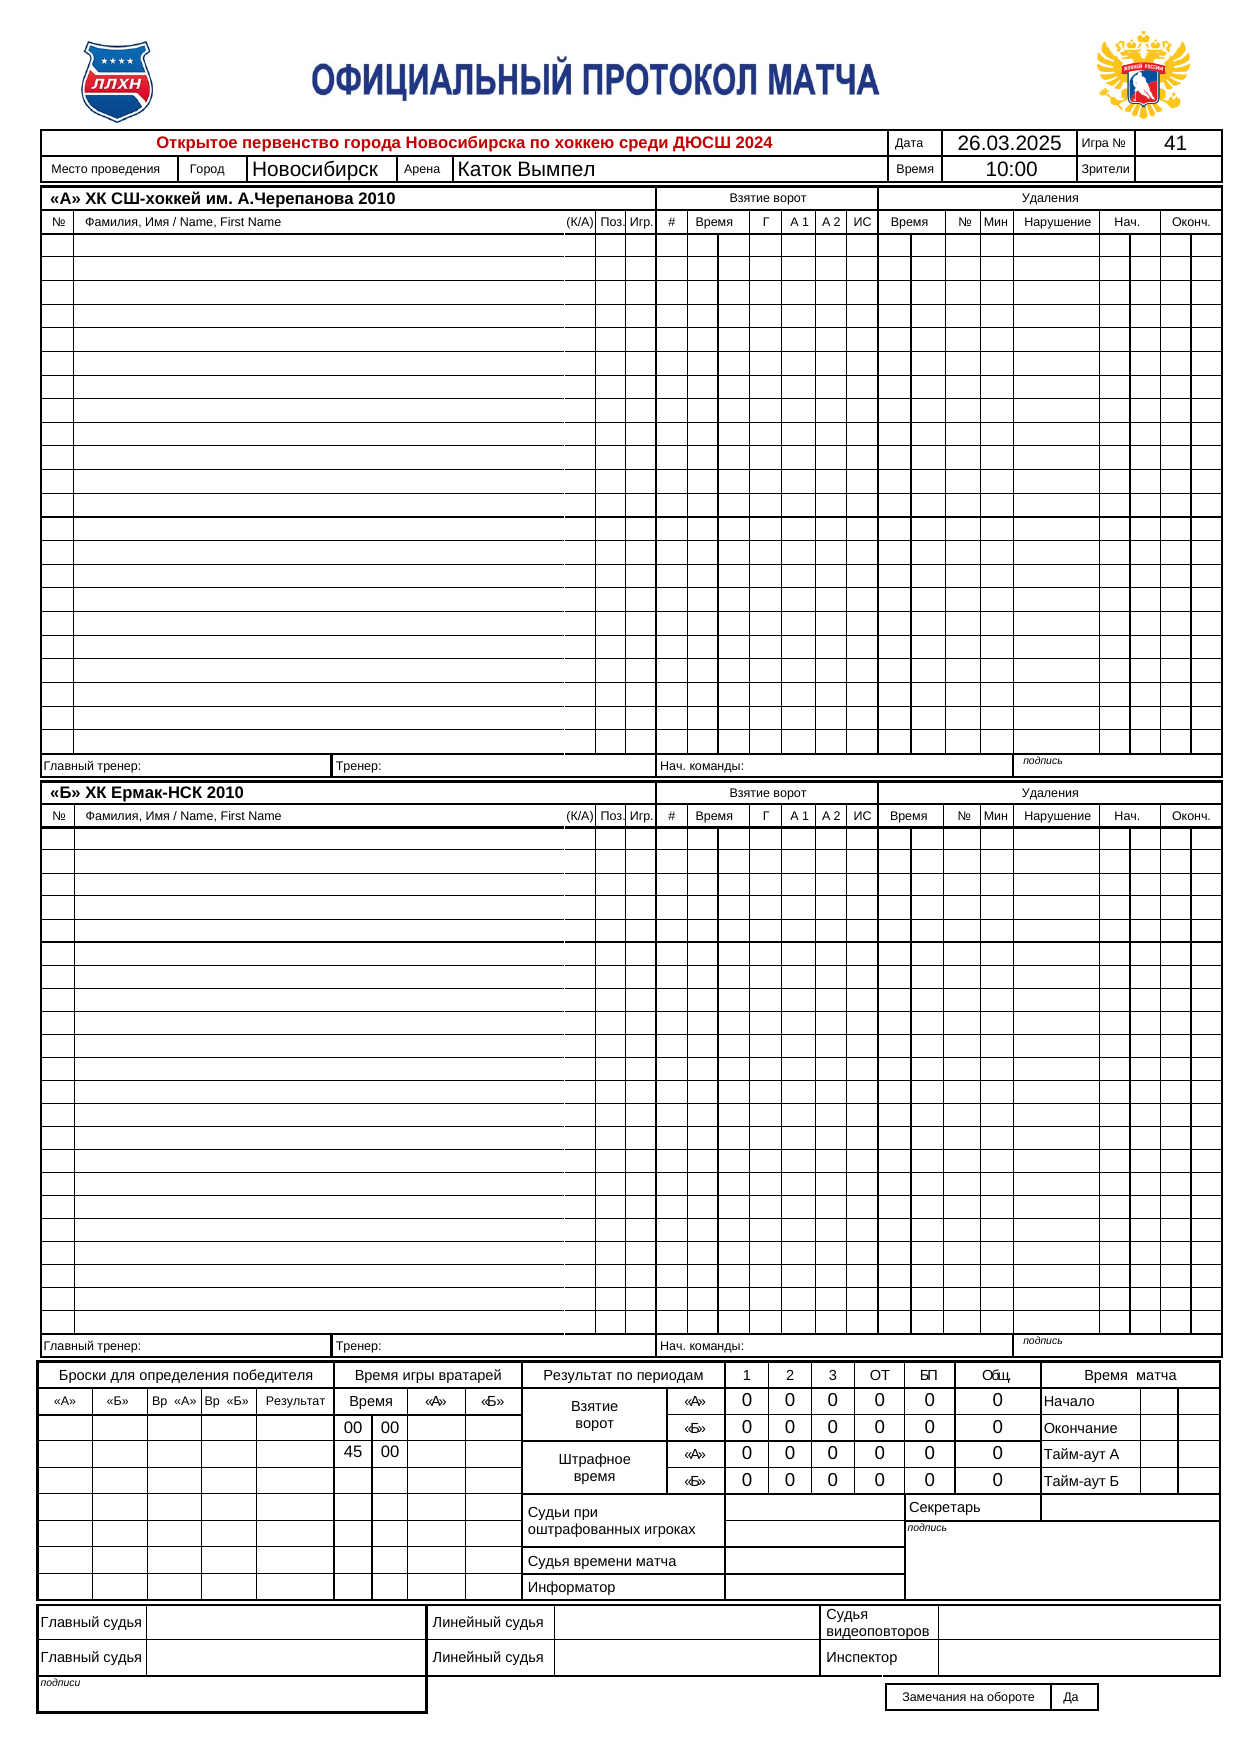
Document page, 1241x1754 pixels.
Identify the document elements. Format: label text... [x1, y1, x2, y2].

table_cell [879, 328, 910, 351]
table_cell [75, 1081, 564, 1103]
table_cell [74, 305, 564, 327]
table_cell [816, 588, 846, 611]
table_cell [42, 1127, 74, 1149]
table_cell [750, 446, 781, 469]
table_cell [1161, 920, 1190, 941]
table_cell «А» [39, 1389, 92, 1413]
table_cell [719, 943, 749, 964]
table_cell [1100, 659, 1129, 682]
table_cell [39, 1494, 92, 1520]
table_cell [981, 707, 1013, 729]
table_cell 0 [855, 1468, 904, 1493]
table_cell Тайм-аут А [1042, 1441, 1140, 1467]
table_cell [42, 612, 73, 634]
table_cell [42, 305, 73, 327]
table_cell [912, 1081, 943, 1103]
table_cell Линейный судья [428, 1640, 554, 1675]
table_cell [1161, 446, 1190, 469]
table_cell [879, 896, 910, 918]
table_cell [879, 829, 910, 849]
table_cell [1192, 565, 1221, 587]
table_cell [719, 1311, 749, 1333]
table_cell [1100, 376, 1129, 398]
table_cell [335, 1521, 371, 1546]
table_cell [42, 328, 73, 351]
table_cell [626, 1081, 655, 1103]
table_cell [847, 730, 877, 753]
table_cell [782, 1265, 815, 1287]
table_cell [1100, 399, 1129, 422]
table_cell [626, 943, 655, 964]
table_cell [912, 1150, 943, 1172]
table_cell [750, 1219, 781, 1241]
table_cell [596, 1265, 625, 1287]
table_cell [75, 850, 564, 872]
table_cell [944, 1035, 980, 1057]
table_cell [912, 423, 945, 445]
table_cell [1131, 1288, 1160, 1310]
table_cell [1100, 328, 1129, 351]
table_cell [565, 1127, 595, 1149]
table_cell [944, 1242, 980, 1264]
table_cell [626, 235, 655, 256]
table_cell [565, 588, 595, 611]
table_cell [428, 1677, 882, 1711]
table_cell [596, 281, 625, 303]
table_cell [1131, 920, 1160, 941]
table_cell [657, 1265, 687, 1287]
table_cell [93, 1521, 147, 1546]
table_cell [565, 920, 595, 941]
table_cell [1192, 518, 1221, 540]
table_cell [912, 235, 945, 256]
table_cell [912, 588, 945, 611]
table_cell [1161, 659, 1190, 682]
table_cell [847, 1150, 877, 1172]
table_cell [782, 376, 815, 398]
table_cell [42, 730, 73, 753]
table_cell [688, 281, 717, 303]
table_cell Фамилия, Имя / Name, First Name [74, 211, 565, 233]
table_cell [1192, 636, 1221, 658]
table_cell [565, 659, 595, 682]
table_cell [74, 399, 564, 422]
table_cell [657, 1035, 687, 1057]
table_cell [1192, 707, 1221, 729]
table_cell [782, 470, 815, 493]
table_cell [1131, 1035, 1160, 1057]
table_cell [879, 1196, 910, 1218]
table_cell [626, 281, 655, 303]
table_cell [42, 235, 73, 256]
table_cell [565, 446, 595, 469]
table_cell [626, 399, 655, 422]
table_cell [257, 1521, 333, 1546]
table_cell [626, 850, 655, 872]
table_cell [1100, 305, 1129, 327]
table_cell [1161, 874, 1190, 895]
table_cell [42, 707, 73, 729]
table_cell [847, 850, 877, 872]
table_cell [657, 707, 687, 729]
table_cell [946, 305, 980, 327]
table_cell [981, 328, 1013, 351]
table_cell [816, 565, 846, 587]
table_cell [912, 1196, 943, 1218]
table_cell Линейный судья [428, 1606, 554, 1639]
table_cell [75, 829, 564, 849]
table_cell [816, 305, 846, 327]
table_cell [750, 920, 781, 941]
table_cell [74, 328, 564, 351]
table_cell [981, 257, 1013, 280]
table_cell [688, 235, 717, 256]
table_cell [688, 1173, 717, 1195]
table_cell [657, 1104, 687, 1126]
table_cell [782, 683, 815, 706]
table_cell [944, 1012, 980, 1033]
table_cell 0 [956, 1468, 1040, 1493]
table_cell [912, 683, 945, 706]
table_cell [466, 1441, 521, 1467]
table_cell [596, 1127, 625, 1149]
table_cell [879, 874, 910, 895]
table_cell [373, 1574, 407, 1599]
table_cell [946, 707, 980, 729]
table_cell [847, 829, 877, 849]
table_cell [946, 328, 980, 351]
table_cell [42, 565, 73, 587]
table_cell [944, 1288, 980, 1310]
table_cell [750, 1288, 781, 1310]
table_cell [816, 352, 846, 374]
table_cell [816, 1058, 846, 1079]
table_cell [408, 1547, 465, 1573]
table_header Игра № [1078, 131, 1134, 155]
table_cell [408, 1468, 465, 1493]
table_cell [719, 399, 749, 422]
table_cell Поз. [596, 805, 625, 826]
table_cell 0 [905, 1442, 954, 1467]
table_cell [1192, 730, 1221, 753]
table_cell [1136, 157, 1221, 181]
table_cell [75, 989, 564, 1011]
table_cell [596, 588, 625, 611]
table_cell [719, 1104, 749, 1126]
table_cell [42, 1288, 74, 1310]
table_cell [688, 1035, 717, 1057]
table_cell [750, 399, 781, 422]
table_cell [1100, 1265, 1129, 1287]
table_cell [981, 565, 1013, 587]
table_cell 0 [726, 1442, 768, 1467]
table_cell [626, 1242, 655, 1264]
table_cell [626, 730, 655, 753]
table_cell [1192, 423, 1221, 445]
table_cell [750, 966, 781, 987]
table_cell [944, 1150, 980, 1172]
table_cell Главный судья [39, 1640, 146, 1675]
table_cell [565, 352, 595, 374]
table_cell [816, 683, 846, 706]
table_cell [1100, 281, 1129, 303]
table_cell [257, 1441, 333, 1467]
table_cell [596, 305, 625, 327]
table_cell [657, 588, 687, 611]
table_cell [657, 305, 687, 327]
table_cell [42, 494, 73, 516]
table_cell [816, 1219, 846, 1241]
table_cell [912, 565, 945, 587]
table_cell [1100, 636, 1129, 658]
table_cell [657, 352, 687, 374]
table_cell [750, 376, 781, 398]
table_cell Нарушение [1014, 805, 1099, 826]
table_cell [750, 1127, 781, 1149]
table_cell [782, 1127, 815, 1149]
table_cell [719, 730, 749, 753]
table_cell [42, 518, 73, 540]
table_cell [782, 1012, 815, 1033]
table_cell [555, 1640, 819, 1675]
table_cell [719, 1242, 749, 1264]
table_cell [912, 966, 943, 987]
table_cell [75, 943, 564, 964]
table_cell [750, 470, 781, 493]
table_cell [719, 1127, 749, 1149]
table_header Взятие ворот [657, 188, 877, 209]
table_cell 0 [812, 1415, 854, 1440]
table_cell Результат [257, 1389, 333, 1413]
table_cell [1014, 1081, 1099, 1103]
table_cell Нач. [1100, 211, 1160, 233]
table_cell [847, 1104, 877, 1126]
table_cell [912, 470, 945, 493]
table_cell [719, 328, 749, 351]
table_cell Штрафное время [523, 1442, 666, 1493]
table_cell [657, 1058, 687, 1079]
table_cell [1014, 1219, 1099, 1241]
table_cell [1100, 1035, 1129, 1057]
table_cell Каток Вымпел [454, 157, 887, 181]
table_cell [847, 1081, 877, 1103]
table_cell [596, 1081, 625, 1103]
table_header Броски для определения победителя [39, 1363, 333, 1387]
table_cell А 1 [782, 805, 815, 826]
table_cell [1100, 707, 1129, 729]
table_cell подписи [39, 1677, 425, 1711]
table_cell [1141, 1468, 1177, 1493]
table_cell [750, 257, 781, 280]
table_cell [42, 1311, 74, 1333]
table_cell [565, 399, 595, 422]
table_cell [750, 281, 781, 303]
table_cell Мин [981, 805, 1013, 826]
table_cell [1161, 588, 1190, 611]
table_cell [1192, 850, 1221, 872]
table_cell [750, 1104, 781, 1126]
table_cell [944, 1265, 980, 1287]
table_cell [657, 446, 687, 469]
table_cell [981, 399, 1013, 422]
table_cell [93, 1441, 147, 1467]
table_cell [816, 446, 846, 469]
table_header Замечания на обороте [887, 1685, 1050, 1709]
table_header 1 [726, 1363, 768, 1387]
table_cell [1014, 328, 1099, 351]
table_cell [1014, 1104, 1099, 1126]
table_cell [74, 707, 564, 729]
table_cell [42, 541, 73, 564]
table_cell [202, 1574, 256, 1599]
table_cell [1014, 966, 1099, 987]
table_cell [1131, 588, 1160, 611]
table_cell [257, 1547, 333, 1573]
table_cell [466, 1468, 521, 1493]
table_cell [847, 1035, 877, 1057]
table_cell [1161, 612, 1190, 634]
table_cell [719, 376, 749, 398]
table_cell Время [335, 1389, 407, 1413]
table_cell [879, 1219, 910, 1241]
table_cell [816, 1242, 846, 1264]
table_cell [981, 1035, 1013, 1057]
table_cell [816, 896, 846, 918]
table_cell [565, 328, 595, 351]
table_cell [847, 518, 877, 540]
table_cell [944, 966, 980, 987]
table_cell [75, 1265, 564, 1287]
table_cell [912, 541, 945, 564]
table_cell [42, 281, 73, 303]
table_cell Взятие ворот [523, 1389, 666, 1440]
table_cell [596, 446, 625, 469]
table_cell [719, 494, 749, 516]
table_cell [816, 423, 846, 445]
table_cell [946, 399, 980, 422]
table_cell [946, 423, 980, 445]
table_cell [626, 541, 655, 564]
table_cell Информатор [523, 1575, 724, 1599]
table_cell [782, 518, 815, 540]
table_cell [408, 1416, 465, 1440]
table_cell [1161, 399, 1190, 422]
table_cell [879, 730, 910, 753]
table_cell [879, 305, 910, 327]
table_cell [626, 1012, 655, 1033]
table_cell [816, 1035, 846, 1057]
table_cell [688, 518, 717, 540]
table_cell [42, 1196, 74, 1218]
table_cell [1100, 423, 1129, 445]
table_cell [202, 1468, 256, 1493]
table_cell [981, 1058, 1013, 1079]
table_cell [750, 541, 781, 564]
table_cell № [944, 805, 980, 826]
table_cell [944, 850, 980, 872]
table_cell [719, 683, 749, 706]
table_cell [657, 281, 687, 303]
table_cell [719, 1012, 749, 1033]
table_cell [1161, 281, 1190, 303]
table_cell 0 [905, 1389, 954, 1413]
table_cell [816, 874, 846, 895]
table_cell [1014, 1058, 1099, 1079]
table_cell [1131, 612, 1160, 634]
table_cell [1161, 1150, 1190, 1172]
table_cell [75, 1288, 564, 1310]
table_cell [719, 612, 749, 634]
table_cell Время [688, 805, 749, 826]
table_cell [1131, 399, 1160, 422]
table_cell [1161, 1081, 1190, 1103]
table_cell [719, 1035, 749, 1057]
table_cell [1100, 446, 1129, 469]
table_cell [719, 1173, 749, 1195]
table_cell [1192, 1219, 1221, 1241]
table_cell [719, 966, 749, 987]
table_cell [719, 541, 749, 564]
table_cell [257, 1468, 333, 1493]
table_cell [847, 1219, 877, 1241]
table_cell [1100, 896, 1129, 918]
table_cell [565, 1265, 595, 1287]
table_cell [688, 659, 717, 682]
table_cell [42, 920, 74, 941]
table_cell [1161, 1219, 1190, 1241]
table_cell [879, 1288, 910, 1310]
table_cell [816, 1288, 846, 1310]
table_cell [847, 896, 877, 918]
table_cell [626, 1265, 655, 1287]
table_cell Г [750, 211, 781, 233]
table_cell [1161, 470, 1190, 493]
table_cell 00 [335, 1416, 371, 1440]
table_cell [1014, 943, 1099, 964]
table_cell [1014, 518, 1099, 540]
table_cell [42, 1242, 74, 1264]
table_cell [879, 659, 910, 682]
table_cell [726, 1575, 904, 1599]
table_cell [202, 1547, 256, 1573]
table_cell [1131, 281, 1160, 303]
table_cell [719, 257, 749, 280]
table_cell [879, 1012, 910, 1033]
table_cell [1100, 1127, 1129, 1149]
table_cell [1192, 920, 1221, 941]
table_cell [946, 659, 980, 682]
table_cell [688, 376, 717, 398]
table_cell [626, 612, 655, 634]
table_cell [847, 1012, 877, 1033]
table_cell [816, 707, 846, 729]
table_cell [42, 1081, 74, 1103]
table_cell [626, 1288, 655, 1310]
table_cell [596, 352, 625, 374]
table_cell [782, 707, 815, 729]
table_cell «А» [408, 1389, 465, 1413]
table_cell [879, 235, 910, 256]
table_header 41 [1136, 131, 1221, 155]
table_cell [879, 518, 910, 540]
table_cell 0 [956, 1415, 1040, 1440]
table_cell [1131, 896, 1160, 918]
table_cell [726, 1548, 904, 1573]
table_cell «А» [668, 1442, 724, 1467]
table_cell «Б» [668, 1415, 724, 1440]
table_cell [565, 494, 595, 516]
table_cell [565, 541, 595, 564]
table_cell 0 [905, 1415, 954, 1440]
table_cell [74, 636, 564, 658]
table_cell [1192, 1081, 1221, 1103]
table_cell [879, 1311, 910, 1333]
table_cell Поз. [596, 211, 625, 233]
table_cell [816, 829, 846, 849]
table_cell [847, 989, 877, 1011]
table_cell [1161, 541, 1190, 564]
table_cell [981, 1127, 1013, 1149]
table_cell [912, 636, 945, 658]
table_cell [946, 565, 980, 587]
table_cell [42, 659, 73, 682]
table_cell 0 [956, 1442, 1040, 1467]
table_cell [719, 588, 749, 611]
table_cell [565, 470, 595, 493]
table_cell [93, 1574, 147, 1599]
table_cell [42, 1012, 74, 1033]
table_cell 0 [769, 1468, 811, 1493]
table_cell [719, 1265, 749, 1287]
table_cell [782, 257, 815, 280]
table_cell [74, 541, 564, 564]
table_cell [1100, 470, 1129, 493]
table_cell [816, 257, 846, 280]
table_cell [946, 683, 980, 706]
table_cell [1131, 1150, 1160, 1172]
table_cell [75, 1173, 564, 1195]
table_cell [879, 565, 910, 587]
table_cell [565, 1104, 595, 1126]
table_cell [1100, 683, 1129, 706]
table_cell [1161, 1196, 1190, 1218]
table_cell [1100, 1150, 1129, 1172]
table_cell [75, 1012, 564, 1033]
table_cell [657, 376, 687, 398]
table_cell [565, 518, 595, 540]
table_cell [847, 1173, 877, 1195]
table_cell [565, 989, 595, 1011]
table_cell [1014, 707, 1099, 729]
table_cell [879, 636, 910, 658]
table_cell [626, 707, 655, 729]
table_cell [596, 829, 625, 849]
table_cell [565, 829, 595, 849]
table_cell Нарушение [1014, 211, 1099, 233]
table_cell [847, 1265, 877, 1287]
table_cell [750, 850, 781, 872]
table_cell [1100, 494, 1129, 516]
table_cell [912, 1311, 943, 1333]
table_cell [335, 1547, 371, 1573]
table_cell [688, 541, 717, 564]
table_cell [750, 518, 781, 540]
table_cell [466, 1494, 521, 1520]
table_cell [75, 874, 564, 895]
table_cell [1100, 730, 1129, 753]
table_cell [1131, 328, 1160, 351]
table_cell [750, 1081, 781, 1103]
table_cell [750, 612, 781, 634]
table_cell [1014, 989, 1099, 1011]
table_cell [879, 989, 910, 1011]
table_cell [750, 1150, 781, 1172]
table_cell [74, 518, 564, 540]
table_cell А 2 [816, 211, 846, 233]
table_cell # [657, 211, 687, 233]
table_cell [1161, 896, 1190, 918]
table_cell [1179, 1389, 1219, 1413]
table_cell Судьи при оштрафованных игроках [523, 1495, 724, 1546]
table_cell [879, 1265, 910, 1287]
table_cell [596, 1150, 625, 1172]
table_cell [782, 494, 815, 516]
table_cell [657, 1012, 687, 1033]
table_cell [657, 659, 687, 682]
table_cell [1100, 1104, 1129, 1126]
table_cell [750, 829, 781, 849]
table_cell [466, 1547, 521, 1573]
table_cell Арена [398, 157, 452, 181]
table_cell [565, 1150, 595, 1172]
table_cell [847, 565, 877, 587]
table_cell [782, 874, 815, 895]
table_cell [782, 1104, 815, 1126]
table_cell [782, 1150, 815, 1172]
table_cell [816, 235, 846, 256]
table_cell [847, 588, 877, 611]
table_header 2 [769, 1363, 811, 1387]
table_cell [688, 1219, 717, 1241]
table_cell [847, 874, 877, 895]
table_header БП [905, 1363, 954, 1387]
table_cell [626, 1104, 655, 1126]
table_cell Зрители [1078, 157, 1134, 181]
table_cell [42, 683, 73, 706]
table_cell [912, 850, 943, 872]
table_cell [565, 874, 595, 895]
table_cell подпись [1014, 755, 1221, 776]
table_cell [782, 636, 815, 658]
table_cell [912, 989, 943, 1011]
table_cell [335, 1574, 371, 1599]
table_cell [981, 612, 1013, 634]
table_cell [596, 730, 625, 753]
table_cell [912, 376, 945, 398]
table_cell [42, 636, 73, 658]
table_cell [1014, 470, 1099, 493]
table_cell Время [688, 211, 749, 233]
table_cell [657, 565, 687, 587]
table_cell [42, 1150, 74, 1172]
table_cell [1192, 874, 1221, 895]
table_cell [1014, 565, 1099, 587]
table_cell [596, 541, 625, 564]
table_cell [1192, 1012, 1221, 1033]
table_cell [912, 707, 945, 729]
table_cell [74, 352, 564, 374]
table_cell [1161, 1035, 1190, 1057]
table_cell [1100, 588, 1129, 611]
table_cell [596, 423, 625, 445]
table_cell [1014, 1035, 1099, 1057]
table_cell [596, 636, 625, 658]
table_cell [981, 1173, 1013, 1195]
table_cell [946, 612, 980, 634]
table_cell [626, 1196, 655, 1218]
table_cell [912, 1242, 943, 1264]
table_cell Фамилия, Имя / Name, First Name [75, 805, 565, 826]
table_cell [981, 1288, 1013, 1310]
table_cell [1100, 1173, 1129, 1195]
table_cell № [946, 211, 980, 233]
table_cell [750, 1035, 781, 1057]
table_cell [626, 352, 655, 374]
table_cell [148, 1416, 201, 1440]
table_cell [1192, 966, 1221, 987]
table_cell [657, 423, 687, 445]
table_cell [1131, 1219, 1160, 1241]
table_cell [944, 874, 980, 895]
table_cell [946, 636, 980, 658]
table_cell [719, 281, 749, 303]
table_cell [1192, 1288, 1221, 1310]
table_cell [596, 1288, 625, 1310]
table_cell [626, 1311, 655, 1333]
table_cell [879, 1150, 910, 1172]
table_cell [719, 565, 749, 587]
table_cell [981, 541, 1013, 564]
table_cell [657, 1219, 687, 1241]
table_cell [719, 636, 749, 658]
table_cell [596, 1242, 625, 1264]
table_cell [981, 352, 1013, 374]
table_header Общ. [956, 1363, 1040, 1387]
table_cell [847, 399, 877, 422]
table_cell [879, 612, 910, 634]
table_cell [719, 235, 749, 256]
table_cell [1192, 896, 1221, 918]
table_cell [750, 328, 781, 351]
table_cell [42, 896, 74, 918]
table_cell [719, 1058, 749, 1079]
table_cell [944, 1127, 980, 1149]
table_cell [981, 494, 1013, 516]
table_cell [466, 1416, 521, 1440]
table_cell [565, 1035, 595, 1057]
table_cell [75, 1242, 564, 1264]
table_cell [750, 989, 781, 1011]
table_cell [912, 1035, 943, 1057]
table_cell [688, 423, 717, 445]
table_cell «Б» [93, 1389, 147, 1413]
table_cell [1192, 352, 1221, 374]
table_cell [688, 612, 717, 634]
table_cell [74, 494, 564, 516]
table_cell [688, 446, 717, 469]
table_cell [626, 1150, 655, 1172]
table_cell № [42, 805, 74, 826]
table_cell [981, 518, 1013, 540]
table_cell [565, 423, 595, 445]
table_cell Г [750, 805, 781, 826]
table_cell [1100, 829, 1129, 849]
table_cell [912, 612, 945, 634]
table_cell [981, 943, 1013, 964]
table_cell [42, 943, 74, 964]
table_cell [74, 730, 564, 753]
table_cell [1161, 257, 1190, 280]
table_cell [1131, 235, 1160, 256]
table_cell [1100, 966, 1129, 987]
table_cell [944, 943, 980, 964]
table_cell [879, 1242, 910, 1264]
table_cell [1014, 446, 1099, 469]
table_cell [1014, 352, 1099, 374]
table_header Результат по периодам [523, 1363, 724, 1387]
table_cell [202, 1521, 256, 1546]
table_cell [1192, 683, 1221, 706]
table_cell [1192, 470, 1221, 493]
table_cell [626, 470, 655, 493]
table_cell [657, 1242, 687, 1264]
table_cell [782, 423, 815, 445]
table_cell [879, 257, 910, 280]
table_cell [750, 874, 781, 895]
table_cell [688, 352, 717, 374]
table_cell [750, 352, 781, 374]
table_cell [688, 683, 717, 706]
table_cell [688, 257, 717, 280]
table_cell [1179, 1468, 1219, 1493]
table_cell 0 [855, 1389, 904, 1413]
table_cell [688, 1058, 717, 1079]
table_cell [1192, 376, 1221, 398]
table_cell [981, 423, 1013, 445]
table_cell [782, 281, 815, 303]
table_cell [879, 541, 910, 564]
table_cell [1014, 1196, 1099, 1218]
table_cell [944, 1196, 980, 1218]
table_cell [1131, 966, 1160, 987]
table_cell [847, 1288, 877, 1310]
table_cell [750, 588, 781, 611]
table_cell [946, 257, 980, 280]
table_cell [847, 328, 877, 351]
table_cell Вр «Б» [202, 1389, 256, 1413]
table_cell [946, 730, 980, 753]
table_cell [1192, 281, 1221, 303]
table_cell [39, 1547, 92, 1573]
table_cell [1192, 1173, 1221, 1195]
table_cell [408, 1521, 465, 1546]
table_cell [408, 1494, 465, 1520]
table_cell [981, 376, 1013, 398]
table_cell [944, 1104, 980, 1126]
table_cell [148, 1494, 201, 1520]
table_cell [1100, 920, 1129, 941]
table_cell [1131, 305, 1160, 327]
table_cell [626, 328, 655, 351]
table_cell [1192, 1150, 1221, 1172]
table_cell [912, 829, 943, 849]
table_cell [75, 1058, 564, 1079]
table_cell [1014, 423, 1099, 445]
table_cell [879, 920, 910, 941]
table_cell [596, 1196, 625, 1218]
table_cell 0 [812, 1468, 854, 1493]
table_cell [750, 943, 781, 964]
table_cell [847, 257, 877, 280]
table_cell [42, 874, 74, 895]
table_cell [981, 920, 1013, 941]
table_cell [42, 1035, 74, 1057]
table_cell [879, 494, 910, 516]
table_cell [782, 1219, 815, 1241]
table_cell [782, 1035, 815, 1057]
table_cell [912, 1173, 943, 1195]
table_cell [688, 1242, 717, 1264]
table_cell [782, 850, 815, 872]
table_header Удаления [879, 188, 1221, 209]
table_cell [981, 1265, 1013, 1287]
table_cell [688, 707, 717, 729]
table_cell [816, 1173, 846, 1195]
table_cell [626, 896, 655, 918]
table_cell Инспектор [821, 1640, 938, 1675]
table_cell [1131, 1081, 1160, 1103]
table_cell Главный судья [39, 1606, 146, 1639]
table_cell [74, 446, 564, 469]
table_cell (К/А) [565, 211, 595, 233]
table_cell [1141, 1389, 1177, 1413]
table_cell [847, 1058, 877, 1079]
table_cell [879, 281, 910, 303]
table_cell [912, 399, 945, 422]
table_cell [596, 683, 625, 706]
table_cell Время [879, 211, 945, 233]
table_cell [1131, 1127, 1160, 1149]
table_cell Мин [981, 211, 1013, 233]
table_cell [688, 966, 717, 987]
table_cell [981, 281, 1013, 303]
table_cell [816, 376, 846, 398]
table_cell [981, 896, 1013, 918]
table_cell [946, 518, 980, 540]
table_cell [39, 1416, 92, 1440]
table_cell [1100, 874, 1129, 895]
table_cell [847, 494, 877, 516]
table_cell [1161, 636, 1190, 658]
table_cell [626, 989, 655, 1011]
table_cell [688, 494, 717, 516]
table_cell [1161, 565, 1190, 587]
table_cell [1014, 1150, 1099, 1172]
table_cell [719, 989, 749, 1011]
table_cell [1131, 850, 1160, 872]
table_cell [688, 943, 717, 964]
table_cell [657, 612, 687, 634]
table_cell [879, 943, 910, 964]
table_cell [1014, 541, 1099, 564]
table_cell [782, 1288, 815, 1310]
table_cell [1131, 636, 1160, 658]
table_cell [626, 966, 655, 987]
table_cell [1014, 920, 1099, 941]
table_cell [816, 943, 846, 964]
table_cell [719, 305, 749, 327]
table_cell [1131, 989, 1160, 1011]
table_cell [1014, 730, 1099, 753]
table_cell [688, 1150, 717, 1172]
table_cell [782, 565, 815, 587]
table_cell [1014, 636, 1099, 658]
table_cell [981, 235, 1013, 256]
table_cell [74, 659, 564, 682]
table_cell [408, 1441, 465, 1467]
table_cell [657, 730, 687, 753]
table_cell [879, 683, 910, 706]
table_cell [1192, 1127, 1221, 1149]
table_cell [565, 1219, 595, 1241]
table_cell [373, 1547, 407, 1573]
table_cell 0 [855, 1415, 904, 1440]
table_cell А 1 [782, 211, 815, 233]
table_cell [565, 1288, 595, 1310]
table_cell [74, 588, 564, 611]
table_cell [1131, 1173, 1160, 1195]
table_cell [596, 1058, 625, 1079]
table_cell [1161, 943, 1190, 964]
table_cell [1014, 1012, 1099, 1033]
table_cell [688, 896, 717, 918]
table_cell [1192, 305, 1221, 327]
table_cell [981, 588, 1013, 611]
table_cell «Б » [466, 1389, 521, 1413]
table_cell [816, 1265, 846, 1287]
table_header Открытое первенство города Новосибирска по хоккею среди ДЮСШ 2024 [42, 131, 887, 155]
table_cell [1100, 1288, 1129, 1310]
table_cell 0 [812, 1442, 854, 1467]
table_cell [1100, 1196, 1129, 1218]
table_cell [912, 1219, 943, 1241]
table_cell [596, 943, 625, 964]
table_header Дата [889, 131, 941, 155]
table_cell [981, 659, 1013, 682]
table_cell [1014, 1311, 1099, 1333]
table_cell 0 [812, 1389, 854, 1413]
table_cell [1161, 966, 1190, 987]
table_cell [981, 874, 1013, 895]
table_cell [688, 470, 717, 493]
table_cell [1014, 659, 1099, 682]
table_cell [1192, 1196, 1221, 1218]
table_cell [944, 989, 980, 1011]
table_cell [75, 920, 564, 941]
table_cell [565, 1242, 595, 1264]
table_cell [148, 1574, 201, 1599]
table_cell [688, 1104, 717, 1126]
table_cell Тренер: [333, 1335, 655, 1356]
table_cell [750, 423, 781, 445]
table_cell [1161, 1058, 1190, 1079]
table_cell [981, 636, 1013, 658]
table_cell [1141, 1441, 1177, 1467]
table_cell [1014, 305, 1099, 327]
table_cell [626, 376, 655, 398]
table_cell [1131, 257, 1160, 280]
table_cell [782, 328, 815, 351]
table_cell [944, 896, 980, 918]
table_cell [74, 423, 564, 445]
table_cell [816, 966, 846, 987]
table_cell [75, 1104, 564, 1126]
table_cell [42, 423, 73, 445]
table_cell [750, 707, 781, 729]
table_cell [688, 1265, 717, 1287]
table_cell [912, 446, 945, 469]
table_cell [944, 1058, 980, 1079]
table_cell [1131, 730, 1160, 753]
table_cell [657, 470, 687, 493]
table_cell [42, 470, 73, 493]
table_cell [847, 423, 877, 445]
table_cell [657, 966, 687, 987]
table_cell [847, 612, 877, 634]
table_cell [782, 966, 815, 987]
table_cell [912, 257, 945, 280]
table_cell [596, 257, 625, 280]
table_header ОТ [855, 1363, 904, 1387]
table_cell [750, 305, 781, 327]
table_cell [657, 1081, 687, 1103]
table_cell 00 [373, 1416, 407, 1440]
table_cell [782, 1173, 815, 1195]
table_cell [148, 1441, 201, 1467]
table_cell «Б» [668, 1468, 724, 1493]
table_cell Игр. [626, 805, 655, 826]
table_cell [74, 683, 564, 706]
table_cell Нач. [1100, 805, 1160, 826]
table_cell [1161, 707, 1190, 729]
table_cell [944, 1081, 980, 1103]
table_cell [946, 541, 980, 564]
table_cell [1131, 352, 1160, 374]
table_cell [596, 896, 625, 918]
table_cell [912, 305, 945, 327]
table_cell [719, 659, 749, 682]
table_cell [981, 1196, 1013, 1218]
table_cell [1131, 829, 1160, 849]
table_cell [1131, 541, 1160, 564]
table_cell [466, 1574, 521, 1599]
table_cell [981, 829, 1013, 849]
table_cell [1131, 423, 1160, 445]
table_cell Место проведения [42, 157, 177, 181]
table_cell [335, 1494, 371, 1520]
table_cell [1192, 1265, 1221, 1287]
table_cell [847, 352, 877, 374]
table_cell Оконч. [1161, 211, 1221, 233]
table_cell [944, 1173, 980, 1195]
table_cell [596, 235, 625, 256]
table_cell [1014, 829, 1099, 849]
table_cell [847, 1242, 877, 1264]
table_cell [1014, 494, 1099, 516]
table_cell [939, 1606, 1219, 1639]
table_cell Вр «А» [148, 1389, 201, 1413]
table_cell [981, 1150, 1013, 1172]
table_cell [596, 399, 625, 422]
table_cell [782, 235, 815, 256]
table_cell [847, 920, 877, 941]
table_cell [816, 612, 846, 634]
table_cell [688, 1311, 717, 1333]
table_cell [688, 588, 717, 611]
table_cell [1141, 1415, 1177, 1440]
table_cell [750, 1196, 781, 1218]
table_cell [879, 1104, 910, 1126]
table_cell [657, 235, 687, 256]
table_cell [42, 399, 73, 422]
table_cell [596, 1173, 625, 1195]
table_cell [596, 376, 625, 398]
table_cell [912, 1104, 943, 1126]
table_cell Судья видеоповторов [821, 1606, 938, 1639]
table_cell [1014, 896, 1099, 918]
table_cell [1192, 943, 1221, 964]
table_cell [75, 1127, 564, 1149]
table_cell [1100, 541, 1129, 564]
table_cell [946, 352, 980, 374]
table_cell [719, 446, 749, 469]
table_cell [750, 659, 781, 682]
table_cell [1131, 874, 1160, 895]
table_cell [847, 966, 877, 987]
table_cell [335, 1468, 371, 1493]
table_cell [1161, 423, 1190, 445]
table_cell [847, 636, 877, 658]
table_cell [719, 1081, 749, 1103]
table_cell [42, 850, 74, 872]
table_cell [1161, 1265, 1190, 1287]
table_cell [688, 989, 717, 1011]
table_cell Игр. [626, 211, 655, 233]
table_cell [1100, 1058, 1129, 1079]
table_cell [565, 257, 595, 280]
table_cell [657, 874, 687, 895]
table_cell А 2 [816, 805, 846, 826]
table_cell [1131, 1242, 1160, 1264]
table_cell [596, 850, 625, 872]
table_cell [74, 612, 564, 634]
table_cell [1042, 1495, 1219, 1520]
table_cell [1100, 257, 1129, 280]
table_cell [565, 1196, 595, 1218]
table_cell [816, 1104, 846, 1126]
table_cell [626, 1127, 655, 1149]
table_cell [981, 1104, 1013, 1126]
table_cell [1014, 588, 1099, 611]
table_cell [1131, 376, 1160, 398]
table_cell [688, 636, 717, 658]
table_cell [879, 423, 910, 445]
table_cell [981, 305, 1013, 327]
table_cell [1192, 541, 1221, 564]
table_cell [596, 1012, 625, 1033]
table_cell [782, 730, 815, 753]
table_cell [1161, 683, 1190, 706]
table_cell [75, 1035, 564, 1057]
table_cell [626, 305, 655, 327]
table_cell [847, 707, 877, 729]
table_cell [879, 707, 910, 729]
table_cell [42, 989, 74, 1011]
table_cell [719, 423, 749, 445]
table_cell [565, 376, 595, 398]
table_cell [657, 257, 687, 280]
table_cell [688, 1081, 717, 1103]
table_cell [782, 896, 815, 918]
table_cell 0 [726, 1468, 768, 1493]
table_cell [1161, 1127, 1190, 1149]
table_cell [42, 352, 73, 374]
table_cell [847, 376, 877, 398]
table_cell [847, 470, 877, 493]
table_cell Главный тренер: [42, 1335, 330, 1356]
table_cell [1131, 1265, 1160, 1287]
table_cell [782, 989, 815, 1011]
table_cell [596, 1035, 625, 1057]
table_cell [1014, 1127, 1099, 1149]
table_cell [257, 1416, 333, 1440]
table_cell [879, 352, 910, 374]
table_header «Б» ХК Ермак-НСК 2010 [42, 783, 655, 803]
table_cell [1014, 1265, 1099, 1287]
table_cell [750, 896, 781, 918]
table_cell [565, 1311, 595, 1333]
table_cell [202, 1441, 256, 1467]
table_cell [879, 1127, 910, 1149]
table_cell 45 [335, 1441, 371, 1467]
table_cell [726, 1495, 904, 1520]
table_cell [816, 659, 846, 682]
table_cell [944, 1311, 980, 1333]
table_cell [879, 376, 910, 398]
table_header Взятие ворот [657, 783, 877, 803]
table_cell [1131, 470, 1160, 493]
table_cell [657, 399, 687, 422]
table_cell [782, 920, 815, 941]
table_cell [879, 1081, 910, 1103]
table_cell [816, 989, 846, 1011]
table_cell [596, 565, 625, 587]
table_cell [879, 399, 910, 422]
table_cell [657, 518, 687, 540]
table_cell [1100, 1311, 1129, 1333]
table_cell [750, 730, 781, 753]
table_cell [596, 1104, 625, 1126]
table_cell [74, 235, 564, 256]
table_cell [1014, 281, 1099, 303]
table_cell [565, 850, 595, 872]
table_cell [1099, 1682, 1220, 1711]
table_cell [750, 1311, 781, 1333]
table_cell [565, 1173, 595, 1195]
table_cell [565, 730, 595, 753]
table_cell [847, 1196, 877, 1218]
table_cell [981, 1311, 1013, 1333]
table_cell [93, 1547, 147, 1573]
table_cell [596, 920, 625, 941]
table_cell [1161, 1288, 1190, 1310]
table_cell [626, 565, 655, 587]
table_cell [981, 966, 1013, 987]
table_cell [1131, 518, 1160, 540]
table_cell [1100, 850, 1129, 872]
table_cell [946, 281, 980, 303]
table_cell [1100, 565, 1129, 587]
table_cell [75, 1311, 564, 1333]
table_cell [847, 1311, 877, 1333]
table_cell [981, 1081, 1013, 1103]
table_cell [1161, 376, 1190, 398]
table_cell [1161, 1311, 1190, 1333]
table_cell [750, 636, 781, 658]
table_cell [596, 989, 625, 1011]
table_cell [912, 1012, 943, 1033]
table_cell [1192, 829, 1221, 849]
table_cell [1161, 1173, 1190, 1195]
table_cell [750, 1173, 781, 1195]
table_cell [565, 943, 595, 964]
table_cell [1192, 1242, 1221, 1264]
table_cell [39, 1521, 92, 1546]
table_cell [1100, 352, 1129, 374]
table_cell [626, 920, 655, 941]
table_cell [912, 352, 945, 374]
table_cell [42, 829, 74, 849]
table_cell [944, 829, 980, 849]
table_cell Тренер: [333, 755, 655, 776]
table_cell 0 [905, 1468, 954, 1493]
table_cell [946, 588, 980, 611]
table_cell [912, 518, 945, 540]
table_header «А» ХК СШ-хоккей им. А.Черепанова 2010 [42, 188, 655, 209]
table_cell [782, 1081, 815, 1103]
table_cell [1192, 989, 1221, 1011]
table_cell [657, 850, 687, 872]
table_cell [466, 1521, 521, 1546]
table_cell [1014, 1242, 1099, 1264]
table_cell [816, 1150, 846, 1172]
table_cell [1100, 989, 1129, 1011]
table_cell [202, 1494, 256, 1520]
table_cell [1192, 235, 1221, 256]
table_cell [373, 1521, 407, 1546]
table_cell [75, 896, 564, 918]
table_cell [42, 1058, 74, 1079]
table_cell [1014, 376, 1099, 398]
table_cell Секретарь [906, 1495, 1040, 1520]
table_cell [1131, 494, 1160, 516]
table_cell [981, 683, 1013, 706]
table_cell [1100, 943, 1129, 964]
table_cell [1131, 1311, 1160, 1333]
table_cell [719, 707, 749, 729]
table_cell [1161, 305, 1190, 327]
table_cell [626, 636, 655, 658]
table_cell [750, 1242, 781, 1264]
table_cell Время [879, 805, 943, 826]
table_cell [626, 874, 655, 895]
table_cell [719, 352, 749, 374]
table_cell [626, 1035, 655, 1057]
table_cell [688, 328, 717, 351]
table_cell [944, 920, 980, 941]
table_cell [1161, 352, 1190, 374]
table_cell [1161, 829, 1190, 849]
table_cell [719, 920, 749, 941]
table_cell [912, 494, 945, 516]
table_cell [719, 874, 749, 895]
table_cell [657, 1173, 687, 1195]
table_cell [1161, 850, 1190, 872]
table_cell [816, 541, 846, 564]
table_cell [847, 683, 877, 706]
table_cell [565, 612, 595, 634]
table_cell [657, 829, 687, 849]
table_cell [912, 281, 945, 303]
table_cell Время [889, 157, 941, 181]
table_cell [912, 659, 945, 682]
table_cell Нач. команды: [657, 1335, 1012, 1356]
table_cell [1131, 1012, 1160, 1033]
table_cell ИС [847, 805, 877, 826]
table_cell [688, 1127, 717, 1149]
table_cell [42, 1219, 74, 1241]
table_cell [912, 328, 945, 351]
table_cell [782, 588, 815, 611]
table_cell [626, 588, 655, 611]
table_cell [75, 1150, 564, 1172]
table_cell [1161, 1012, 1190, 1033]
table_cell [93, 1494, 147, 1520]
table_cell [1179, 1415, 1219, 1440]
table_cell [816, 281, 846, 303]
table_cell [1014, 850, 1099, 872]
table_cell [816, 730, 846, 753]
table_cell [657, 920, 687, 941]
table_cell [565, 305, 595, 327]
table_cell [75, 1219, 564, 1241]
table_cell [555, 1606, 819, 1639]
table_cell [847, 305, 877, 327]
table_cell [981, 989, 1013, 1011]
table_cell [93, 1416, 147, 1440]
table_cell [1131, 1196, 1160, 1218]
table_cell 0 [726, 1415, 768, 1440]
table_cell [782, 352, 815, 374]
table_cell [912, 1127, 943, 1149]
table_cell [1131, 659, 1160, 682]
table_cell [1014, 1288, 1099, 1310]
table_cell [688, 874, 717, 895]
table_cell [1014, 1173, 1099, 1195]
table_cell [816, 1196, 846, 1218]
table_cell [626, 257, 655, 280]
table_cell [939, 1640, 1219, 1675]
table_cell [782, 943, 815, 964]
table_cell [74, 565, 564, 587]
table_cell [1192, 257, 1221, 280]
table_cell [657, 943, 687, 964]
table_cell [565, 1081, 595, 1103]
table_cell [1192, 588, 1221, 611]
table_cell [782, 1242, 815, 1264]
table_cell [1161, 494, 1190, 516]
table_cell [879, 1035, 910, 1057]
table_cell [1131, 446, 1160, 469]
table_cell 0 [769, 1442, 811, 1467]
table_cell [946, 470, 980, 493]
table_cell [39, 1468, 92, 1493]
table_cell [912, 1058, 943, 1079]
table_cell Главный тренер: [42, 755, 330, 776]
table_cell [1192, 494, 1221, 516]
table_cell [688, 565, 717, 587]
table_cell [782, 541, 815, 564]
table_cell Тайм-аут Б [1042, 1468, 1140, 1493]
table_cell [1014, 683, 1099, 706]
table_cell [148, 1547, 201, 1573]
table_cell [626, 494, 655, 516]
table_cell [688, 1288, 717, 1310]
table_cell [1014, 612, 1099, 634]
table_cell [816, 1311, 846, 1333]
table_cell 10:00 [943, 157, 1076, 181]
table_cell [1014, 235, 1099, 256]
table_cell [565, 707, 595, 729]
table_cell [596, 707, 625, 729]
table_cell [626, 1219, 655, 1241]
table_cell [1161, 1242, 1190, 1264]
table_cell [750, 494, 781, 516]
table_cell [657, 636, 687, 658]
table_cell [688, 850, 717, 872]
table_cell [596, 612, 625, 634]
table_cell [688, 305, 717, 327]
table_header 3 [812, 1363, 854, 1387]
table_cell [148, 1468, 201, 1493]
table_cell [1100, 518, 1129, 540]
table_cell [719, 1150, 749, 1172]
table_cell [847, 541, 877, 564]
table_cell [42, 588, 73, 611]
table_cell [816, 518, 846, 540]
table_cell [626, 829, 655, 849]
table_cell [626, 446, 655, 469]
table_cell [782, 829, 815, 849]
table_cell Начало [1042, 1389, 1140, 1413]
table_cell «А» [668, 1389, 724, 1413]
table_cell [657, 328, 687, 351]
table_cell [816, 494, 846, 516]
table_cell [1192, 659, 1221, 682]
table_cell [816, 636, 846, 658]
table_cell [657, 1311, 687, 1333]
table_cell Город [179, 157, 246, 181]
table_cell [257, 1574, 333, 1599]
table_cell [946, 376, 980, 398]
table_cell [74, 376, 564, 398]
table_cell подпись [1014, 1335, 1221, 1356]
table_cell [1161, 1104, 1190, 1126]
table_cell [847, 659, 877, 682]
table_cell [42, 1173, 74, 1195]
table_cell [565, 636, 595, 658]
table_cell [74, 281, 564, 303]
table_cell [719, 1196, 749, 1218]
table_cell [626, 518, 655, 540]
table_cell [879, 446, 910, 469]
table_cell [565, 683, 595, 706]
table_cell [596, 1311, 625, 1333]
table_cell [1161, 518, 1190, 540]
table_cell [847, 943, 877, 964]
table_cell [912, 730, 945, 753]
table_cell [42, 1104, 74, 1126]
table_cell [1131, 707, 1160, 729]
table_cell [816, 470, 846, 493]
table_cell [1100, 1081, 1129, 1103]
table_cell [912, 943, 943, 964]
table_header Да [1052, 1685, 1097, 1709]
table_cell 0 [956, 1389, 1040, 1413]
table_cell [373, 1468, 407, 1493]
table_cell [1100, 1219, 1129, 1241]
table_cell [912, 1265, 943, 1287]
table_cell [981, 1242, 1013, 1264]
table_cell [688, 1012, 717, 1033]
table_cell [981, 1219, 1013, 1241]
table_cell [1192, 1311, 1221, 1333]
table_cell [981, 850, 1013, 872]
table_cell [816, 328, 846, 351]
table_cell [782, 1196, 815, 1218]
table_cell [596, 494, 625, 516]
table_cell [719, 850, 749, 872]
table_cell [1131, 1058, 1160, 1079]
table_cell [1131, 943, 1160, 964]
table_cell [816, 850, 846, 872]
table_header Время игры вратарей [335, 1363, 521, 1387]
table_cell [782, 659, 815, 682]
table_cell подпись [906, 1522, 1219, 1599]
table_header 26.03.2025 [943, 131, 1076, 155]
table_cell 0 [769, 1415, 811, 1440]
table_cell [688, 730, 717, 753]
table_cell [847, 446, 877, 469]
table_cell [42, 1265, 74, 1287]
table_cell [373, 1494, 407, 1520]
table_cell [626, 683, 655, 706]
table_cell [596, 659, 625, 682]
table_cell [42, 257, 73, 280]
table_cell [42, 446, 73, 469]
table_cell [1192, 1058, 1221, 1079]
table_cell [944, 1219, 980, 1241]
table_cell Нач. команды: [657, 755, 1012, 776]
table_cell [816, 1081, 846, 1103]
table_cell [1192, 612, 1221, 634]
table_cell [657, 494, 687, 516]
table_cell # [657, 805, 687, 826]
table_cell [816, 1012, 846, 1033]
table_cell [688, 399, 717, 422]
table_cell № [42, 211, 73, 233]
table_cell [782, 446, 815, 469]
table_cell [726, 1521, 904, 1546]
table_cell [147, 1606, 425, 1639]
table_cell [596, 966, 625, 987]
table_cell Новосибирск [248, 157, 396, 181]
table_cell [565, 1058, 595, 1079]
table_cell [719, 1288, 749, 1310]
table_cell [596, 470, 625, 493]
table_cell 0 [855, 1442, 904, 1467]
table_cell [74, 257, 564, 280]
table_cell [1014, 874, 1099, 895]
table_cell [719, 829, 749, 849]
table_cell [782, 1058, 815, 1079]
table_cell [750, 1012, 781, 1033]
table_cell [688, 920, 717, 941]
table_cell [1179, 1441, 1219, 1467]
table_cell ИС [847, 211, 877, 233]
table_cell [42, 966, 74, 987]
table_cell [626, 423, 655, 445]
table_cell [626, 1058, 655, 1079]
table_cell [719, 896, 749, 918]
table_cell [657, 1196, 687, 1218]
table_cell [1192, 328, 1221, 351]
table_cell [847, 235, 877, 256]
table_cell [981, 446, 1013, 469]
table_cell 00 [373, 1441, 407, 1467]
picture [5, 28, 1197, 129]
table_cell [1192, 399, 1221, 422]
table_cell [912, 920, 943, 941]
table_cell [750, 1265, 781, 1287]
table_cell [782, 612, 815, 634]
table_cell [1161, 989, 1190, 1011]
table_cell [596, 1219, 625, 1241]
table_cell [912, 1288, 943, 1310]
table_cell [912, 896, 943, 918]
table_cell [408, 1574, 465, 1599]
table_cell [1014, 399, 1099, 422]
table_cell [1161, 328, 1190, 351]
table_cell [565, 281, 595, 303]
table_cell [981, 470, 1013, 493]
table_cell [596, 328, 625, 351]
table_cell [981, 1012, 1013, 1033]
table_cell [946, 494, 980, 516]
table_cell [750, 683, 781, 706]
table_cell [1100, 1012, 1129, 1033]
table_cell [883, 1677, 1220, 1681]
table_cell [946, 235, 980, 256]
table_cell [1161, 235, 1190, 256]
table_cell [1192, 1035, 1221, 1057]
table_cell [879, 1173, 910, 1195]
table_cell [42, 376, 73, 398]
table_cell [719, 1219, 749, 1241]
table_cell [75, 1196, 564, 1218]
table_cell [719, 518, 749, 540]
table_cell [879, 588, 910, 611]
table_cell [93, 1468, 147, 1493]
table_cell [879, 850, 910, 872]
table_cell [879, 470, 910, 493]
table_cell [596, 874, 625, 895]
table_cell [1100, 612, 1129, 634]
table_cell [657, 541, 687, 564]
table_cell [816, 920, 846, 941]
table_cell [847, 281, 877, 303]
table_cell [75, 966, 564, 987]
table_cell [688, 829, 717, 849]
table_cell [626, 659, 655, 682]
table_cell 0 [769, 1389, 811, 1413]
table_cell 0 [726, 1389, 768, 1413]
table_cell [626, 1173, 655, 1195]
table_cell [657, 989, 687, 1011]
table_cell [39, 1441, 92, 1467]
table_cell [782, 399, 815, 422]
table_cell [1100, 1242, 1129, 1264]
table_cell [1192, 1104, 1221, 1126]
table_cell [1131, 565, 1160, 587]
table_cell (К/А) [565, 805, 595, 826]
table_cell [657, 896, 687, 918]
table_cell [147, 1640, 425, 1675]
table_cell [946, 446, 980, 469]
table_cell [565, 966, 595, 987]
table_cell [1014, 257, 1099, 280]
table_cell [565, 235, 595, 256]
table_cell [688, 1196, 717, 1218]
table_cell [912, 874, 943, 895]
table_cell [596, 518, 625, 540]
table_cell [148, 1521, 201, 1546]
table_cell [74, 470, 564, 493]
table_header Время матча [1042, 1363, 1219, 1387]
table_cell [257, 1494, 333, 1520]
table_cell [1100, 235, 1129, 256]
table_cell [750, 565, 781, 587]
table_cell [39, 1574, 92, 1599]
table_cell Оконч. [1161, 805, 1221, 826]
table_cell [782, 305, 815, 327]
table_cell [816, 1127, 846, 1149]
table_cell [1161, 730, 1190, 753]
table_cell [816, 399, 846, 422]
table_cell [719, 470, 749, 493]
table_header Удаления [879, 783, 1221, 803]
table_cell [657, 1150, 687, 1172]
table_cell [565, 896, 595, 918]
table_cell Окончание [1042, 1415, 1140, 1440]
table_cell [847, 1127, 877, 1149]
table_cell [750, 1058, 781, 1079]
table_cell [565, 565, 595, 587]
table_cell [202, 1416, 256, 1440]
table_cell [981, 730, 1013, 753]
table_cell [879, 966, 910, 987]
table_cell Судья времени матча [523, 1548, 724, 1573]
table_cell [657, 683, 687, 706]
table_cell [657, 1288, 687, 1310]
table_cell [782, 1311, 815, 1333]
table_cell [565, 1012, 595, 1033]
table_cell [1131, 683, 1160, 706]
table_cell [879, 1058, 910, 1079]
table_cell [1131, 1104, 1160, 1126]
table_cell [750, 235, 781, 256]
table_cell [657, 1127, 687, 1149]
table_cell [1192, 446, 1221, 469]
